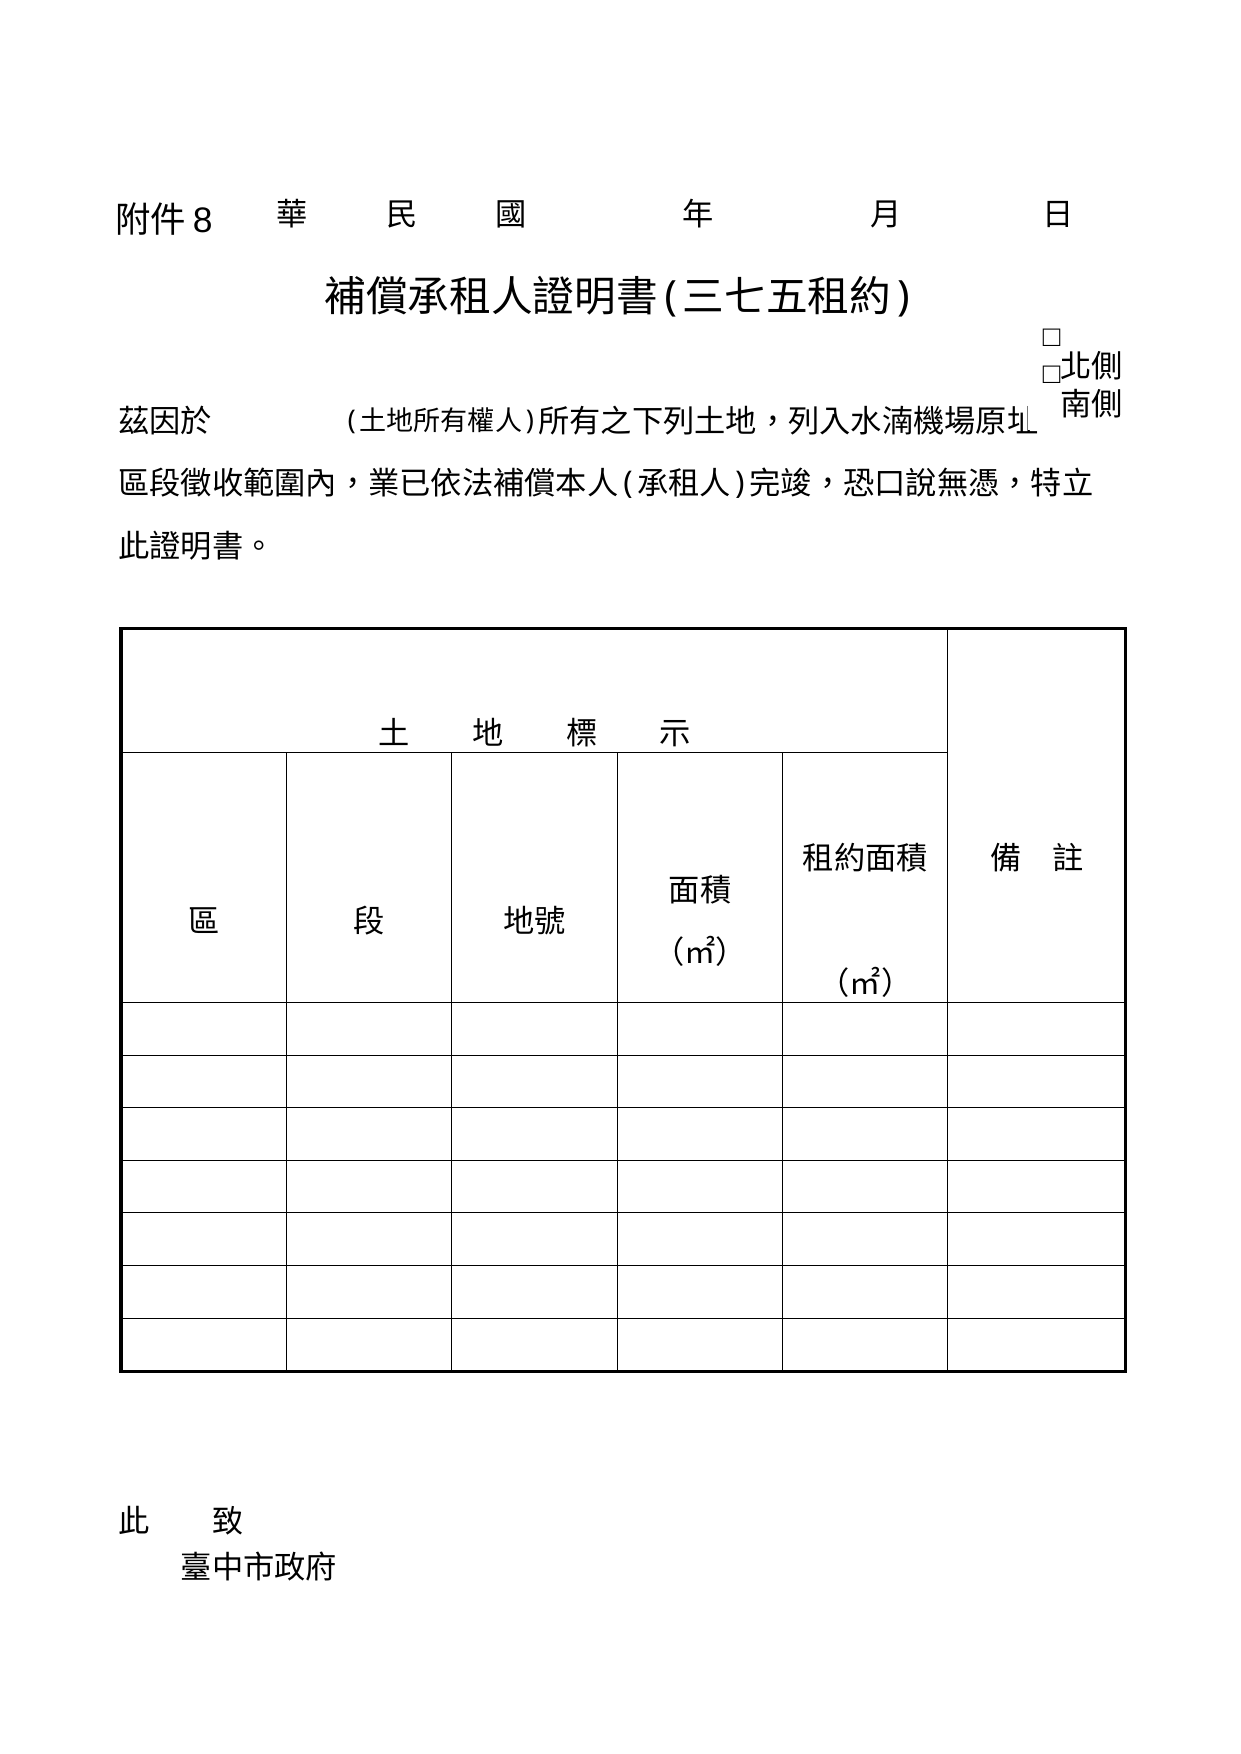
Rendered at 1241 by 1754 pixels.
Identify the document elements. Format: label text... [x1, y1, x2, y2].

table_cell [452, 1161, 617, 1212]
table_cell [123, 1213, 286, 1265]
table_cell [287, 1003, 451, 1054]
table_cell 地號 [452, 753, 617, 1002]
table_cell [452, 1056, 617, 1107]
table_cell [287, 1213, 451, 1265]
table_cell [783, 1319, 947, 1370]
text 補償承租人證明書(三七五租約) [100, 184, 1122, 314]
table_header 土 地 標 示 [123, 630, 947, 752]
table_cell [948, 1003, 1124, 1054]
table_cell [783, 1161, 947, 1212]
table_cell [123, 1266, 286, 1317]
table_cell [783, 1108, 947, 1160]
table_cell [948, 1056, 1124, 1107]
table_cell [287, 1266, 451, 1317]
table_cell [783, 1213, 947, 1265]
table_cell [948, 1161, 1124, 1212]
table_cell [287, 1161, 451, 1212]
table_cell [618, 1003, 782, 1054]
text 中 華 民 國 年 月 日 [248, 189, 1122, 235]
table_cell [452, 1266, 617, 1317]
table_cell [123, 1319, 286, 1370]
table_cell [783, 1003, 947, 1054]
text □南側 [1043, 385, 1158, 423]
table_cell [287, 1319, 451, 1370]
table_cell [783, 1056, 947, 1107]
table_cell 段 [287, 753, 451, 1002]
table_cell 租約面積 （㎡） [783, 753, 947, 1002]
table_cell [123, 1108, 286, 1160]
table_cell 區 [123, 753, 286, 1002]
table_cell 面積 （㎡） [618, 753, 782, 1002]
table_cell [948, 1213, 1124, 1265]
table_cell [123, 1003, 286, 1054]
table_cell [618, 1266, 782, 1317]
table_cell [287, 1056, 451, 1107]
text 臺中市政府 [118, 1541, 1122, 1587]
text □北側 [1043, 348, 1158, 385]
text 附件8 [115, 191, 233, 243]
table_cell [123, 1056, 286, 1107]
text 茲因於 (土地所有權人)所有之下列土地，列入水湳機場原址 區段徵收範圍內，業已依法補償本人(承租人)完竣，恐口說無憑，特立此證明書。 [118, 377, 1122, 564]
table_cell [452, 1319, 617, 1370]
table_cell [948, 1319, 1124, 1370]
table_cell [618, 1161, 782, 1212]
table_cell [452, 1108, 617, 1160]
table_cell [618, 1213, 782, 1265]
table_cell [783, 1266, 947, 1317]
table_cell [123, 1161, 286, 1212]
table_header 備 註 [948, 630, 1124, 1002]
table_cell [618, 1056, 782, 1107]
table_cell [452, 1213, 617, 1265]
table_cell [948, 1266, 1124, 1317]
table_cell [618, 1108, 782, 1160]
table_cell [618, 1319, 782, 1370]
table_cell [287, 1108, 451, 1160]
table_cell [948, 1108, 1124, 1160]
table_cell [452, 1003, 617, 1054]
text 此 致 [118, 1496, 1122, 1541]
